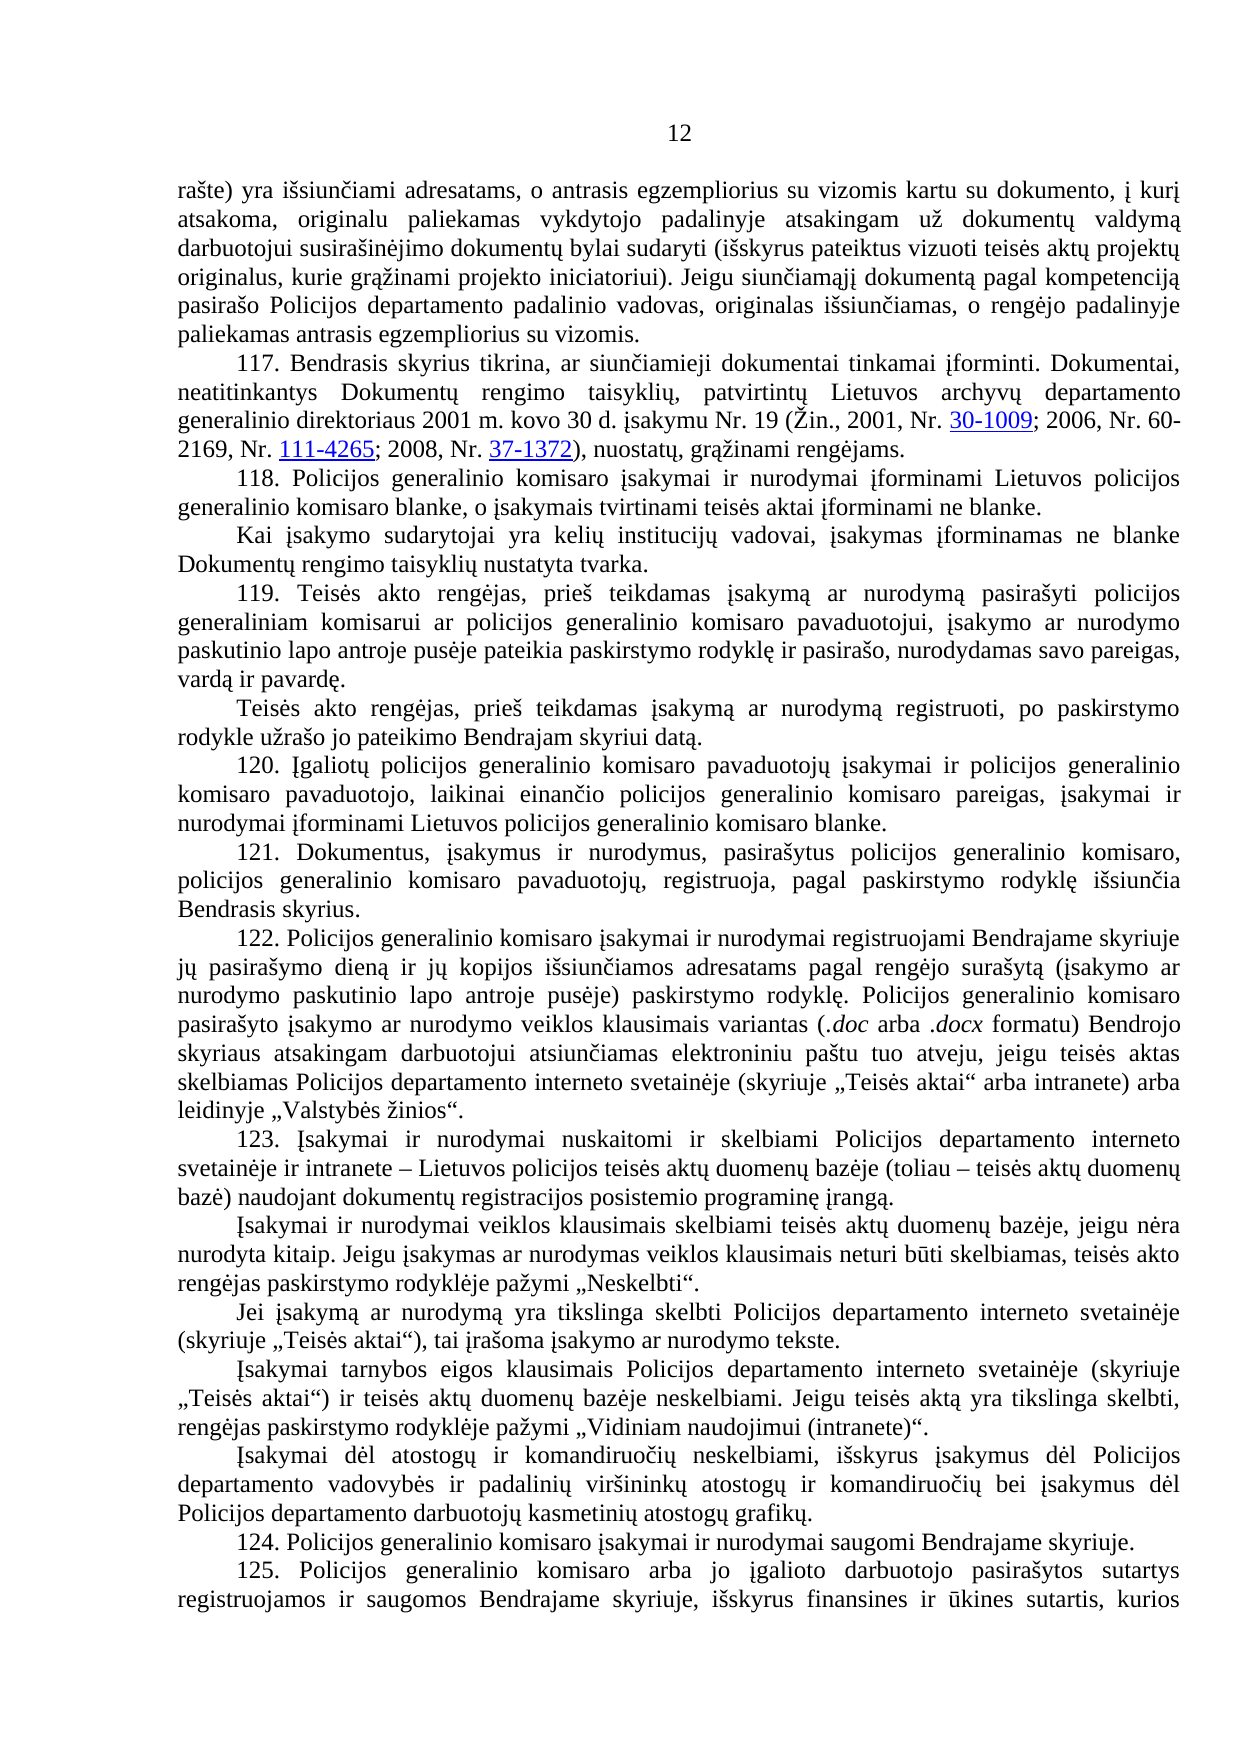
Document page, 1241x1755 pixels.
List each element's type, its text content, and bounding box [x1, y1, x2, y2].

text 118. Policijos generalinio komisaro įsakymai ir nurodymai įforminami Lietuvos policijos generalinio komisaro blanke, o įsakymais tvirtinami teisės aktai įforminami ne blanke. [177, 463, 1181, 521]
text 121. Dokumentus, įsakymus ir nurodymus, pasirašytus policijos generalinio komisaro, policijos generalinio komisaro pavaduotojų, registruoja, pagal paskirstymo rodyklę išsiunčia Bendrasis skyrius. [177, 837, 1181, 923]
text Teisės akto rengėjas, prieš teikdamas įsakymą ar nurodymą registruoti, po paskirstymo rodykle užrašo jo pateikimo Bendrajam skyriui datą. [177, 693, 1181, 751]
text 119. Teisės akto rengėjas, prieš teikdamas įsakymą ar nurodymą pasirašyti policijos generaliniam komisarui ar policijos generalinio komisaro pavaduotojui, įsakymo ar nurodymo paskutinio lapo antroje pusėje pateikia paskirstymo rodyklę ir pasirašo, nurodydamas savo pareigas, vardą ir pavardę. [177, 578, 1181, 693]
text Įsakymai ir nurodymai veiklos klausimais skelbiami teisės aktų duomenų bazėje, jeigu nėra nurodyta kitaip. Jeigu įsakymas ar nurodymas veiklos klausimais neturi būti skelbiamas, teisės akto rengėjas paskirstymo rodyklėje pažymi „Neskelbti“. [177, 1211, 1181, 1297]
text 125. Policijos generalinio komisaro arba jo įgalioto darbuotojo pasirašytos sutartys registruojamos ir saugomos Bendrajame skyriuje, išskyrus finansines ir ūkines sutartis, kurios [177, 1556, 1181, 1613]
text Įsakymai tarnybos eigos klausimais Policijos departamento interneto svetainėje (skyriuje „Teisės aktai“) ir teisės aktų duomenų bazėje neskelbiami. Jeigu teisės aktą yra tikslinga skelbti, rengėjas paskirstymo rodyklėje pažymi „Vidiniam naudojimui (intranete)“. [177, 1354, 1181, 1441]
text 117. Bendrasis skyrius tikrina, ar siunčiamieji dokumentai tinkamai įforminti. Dokumentai, neatitinkantys Dokumentų rengimo taisyklių, patvirtintų Lietuvos archyvų departamento generalinio direktoriaus 2001 m. kovo 30 d. įsakymu Nr. 19 (Žin., 2001, Nr. 30-1009; 2006, Nr. 60-2169, Nr. 111-4265; 2008, Nr. 37-1372), nuostatų, grąžinami rengėjams. [177, 348, 1181, 463]
text 122. Policijos generalinio komisaro įsakymai ir nurodymai registruojami Bendrajame skyriuje jų pasirašymo dieną ir jų kopijos išsiunčiamos adresatams pagal rengėjo surašytą (įsakymo ar nurodymo paskutinio lapo antroje pusėje) paskirstymo rodyklę. Policijos generalinio komisaro pasirašyto įsakymo ar nurodymo veiklos klausimais variantas (.doc arba .docx formatu) Bendrojo skyriaus atsakingam darbuotojui atsiunčiamas elektroniniu paštu tuo atveju, jeigu teisės aktas skelbiamas Policijos departamento interneto svetainėje (skyriuje „Teisės aktai“ arba intranete) arba leidinyje „Valstybės žinios“. [177, 923, 1181, 1124]
text Kai įsakymo sudarytojai yra kelių institucijų vadovai, įsakymas įforminamas ne blanke Dokumentų rengimo taisyklių nustatyta tvarka. [177, 521, 1181, 578]
text 124. Policijos generalinio komisaro įsakymai ir nurodymai saugomi Bendrajame skyriuje. [177, 1527, 1181, 1556]
text 123. Įsakymai ir nurodymai nuskaitomi ir skelbiami Policijos departamento interneto svetainėje ir intranete – Lietuvos policijos teisės aktų duomenų bazėje (toliau – teisės aktų duomenų bazė) naudojant dokumentų registracijos posistemio programinę įrangą. [177, 1124, 1181, 1211]
text Jei įsakymą ar nurodymą yra tikslinga skelbti Policijos departamento interneto svetainėje (skyriuje „Teisės aktai“), tai įrašoma įsakymo ar nurodymo tekste. [177, 1297, 1181, 1354]
text Įsakymai dėl atostogų ir komandiruočių neskelbiami, išskyrus įsakymus dėl Policijos departamento vadovybės ir padalinių viršininkų atostogų ir komandiruočių bei įsakymus dėl Policijos departamento darbuotojų kasmetinių atostogų grafikų. [177, 1441, 1181, 1527]
text rašte) yra išsiunčiami adresatams, o antrasis egzempliorius su vizomis kartu su dokumento, į kurį atsakoma, originalu paliekamas vykdytojo padalinyje atsakingam už dokumentų valdymą darbuotojui susirašinėjimo dokumentų bylai sudaryti (išskyrus pateiktus vizuoti teisės aktų projektų originalus, kurie grąžinami projekto iniciatoriui). Jeigu siunčiamąjį dokumentą pagal kompetenciją pasirašo Policijos departamento padalinio vadovas, originalas išsiunčiamas, o rengėjo padalinyje paliekamas antrasis egzempliorius su vizomis. [177, 176, 1181, 348]
text 120. Įgaliotų policijos generalinio komisaro pavaduotojų įsakymai ir policijos generalinio komisaro pavaduotojo, laikinai einančio policijos generalinio komisaro pareigas, įsakymai ir nurodymai įforminami Lietuvos policijos generalinio komisaro blanke. [177, 751, 1181, 837]
